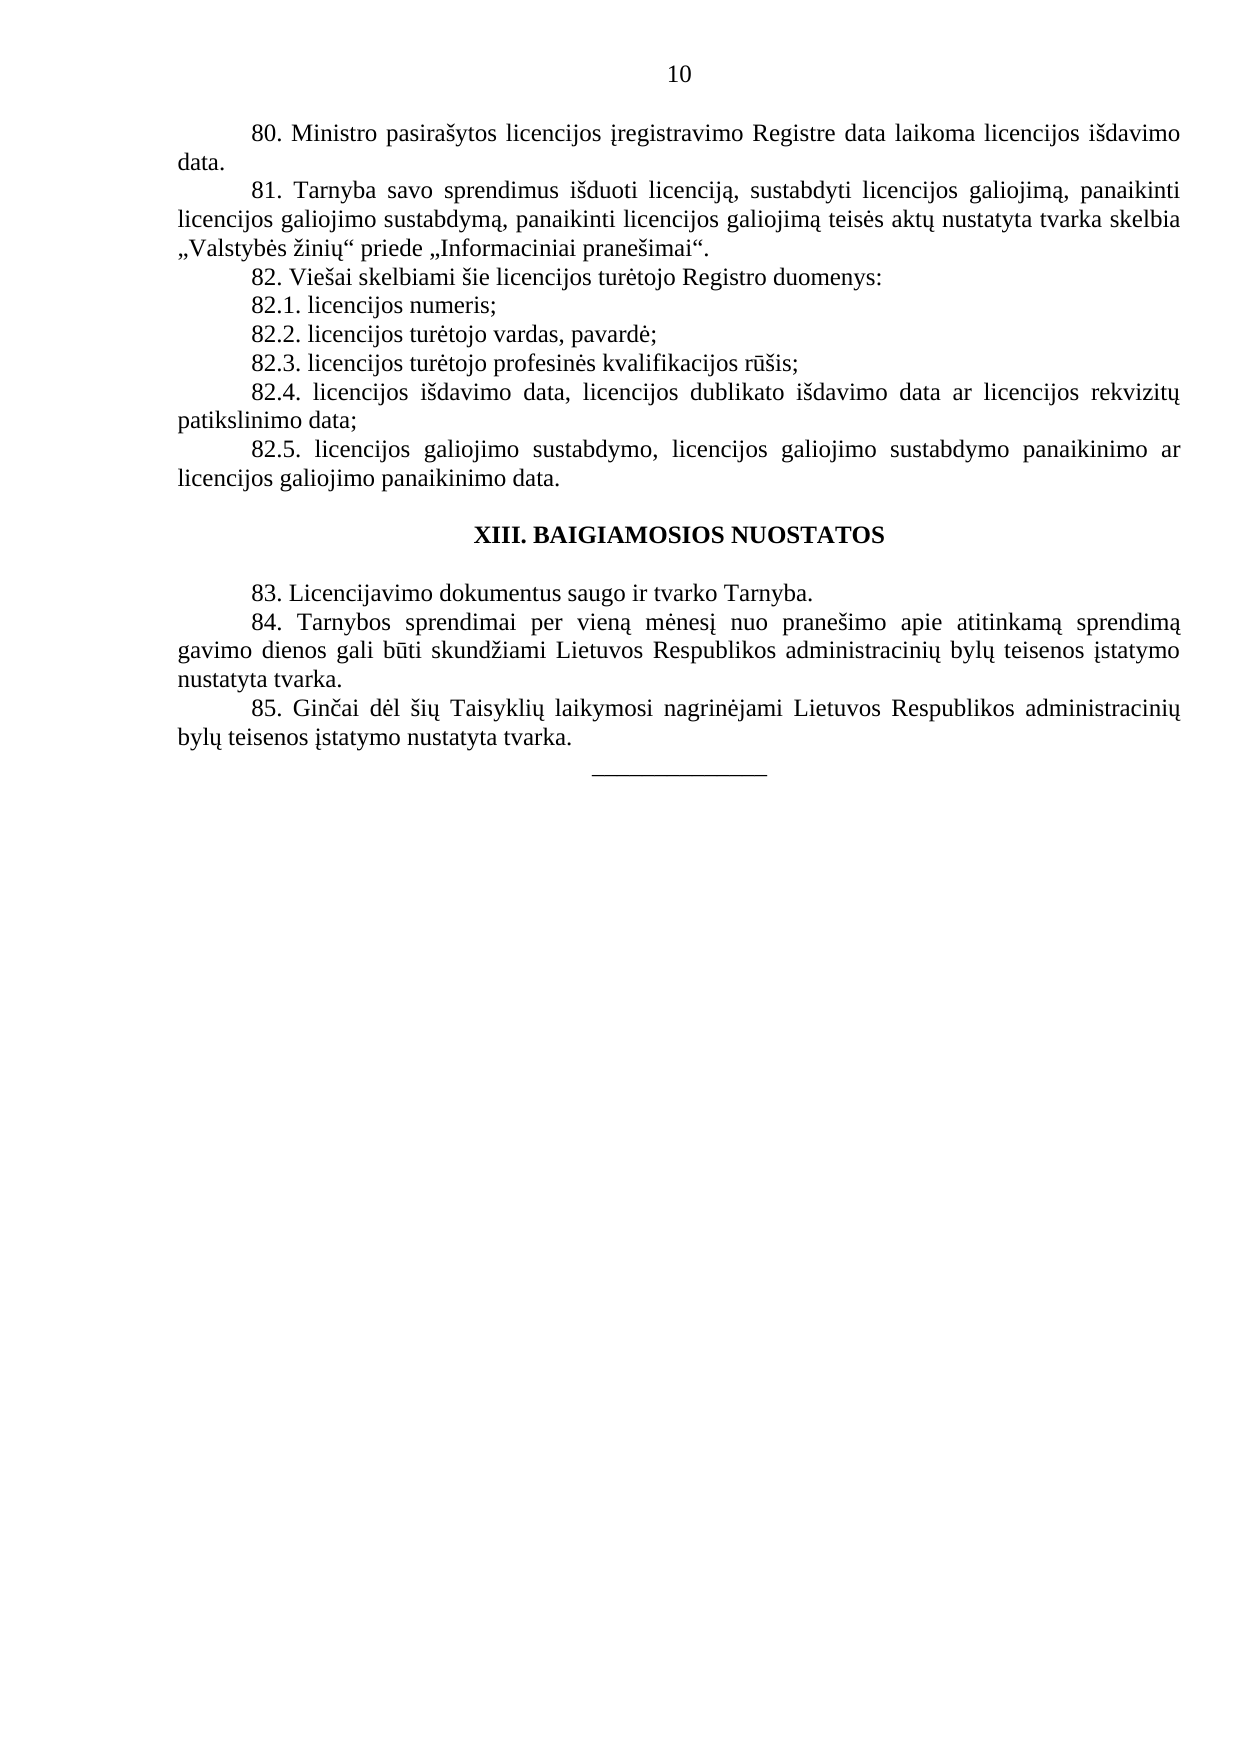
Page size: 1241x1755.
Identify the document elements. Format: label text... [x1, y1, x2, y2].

text 85. Ginčai dėl šių Taisyklių laikymosi nagrinėjami Lietuvos Respublikos administracinių bylų teisenos įstatymo nustatyta tvarka. [177, 693, 1181, 751]
text 82.4. licencijos išdavimo data, licencijos dublikato išdavimo data ar licencijos rekvizitų patikslinimo data; [177, 377, 1181, 434]
text 82.1. licencijos numeris; [177, 291, 1181, 319]
text 82.2. licencijos turėtojo vardas, pavardė; [177, 319, 1181, 348]
text 84. Tarnybos sprendimai per vieną mėnesį nuo pranešimo apie atitinkamą sprendimą gavimo dienos gali būti skundžiami Lietuvos Respublikos administracinių bylų teisenos įstatymo nustatyta tvarka. [177, 607, 1181, 693]
text XIII. BAIGIAMOSIOS NUOSTATOS [177, 521, 1181, 549]
text 83. Licencijavimo dokumentus saugo ir tvarko Tarnyba. [177, 578, 1181, 607]
text 82. Viešai skelbiami šie licencijos turėtojo Registro duomenys: [177, 262, 1181, 291]
text 82.3. licencijos turėtojo profesinės kvalifikacijos rūšis; [177, 348, 1181, 377]
text 80. Ministro pasirašytos licencijos įregistravimo Registre data laikoma licencijos išdavimo data. [177, 118, 1181, 176]
text ______________ [177, 751, 1181, 779]
text 82.5. licencijos galiojimo sustabdymo, licencijos galiojimo sustabdymo panaikinimo ar licencijos galiojimo panaikinimo data. [177, 434, 1181, 492]
text 81. Tarnyba savo sprendimus išduoti licenciją, sustabdyti licencijos galiojimą, panaikinti licencijos galiojimo sustabdymą, panaikinti licencijos galiojimą teisės aktų nustatyta tvarka skelbia „Valstybės žinių“ priede „Informaciniai pranešimai“. [177, 176, 1181, 262]
